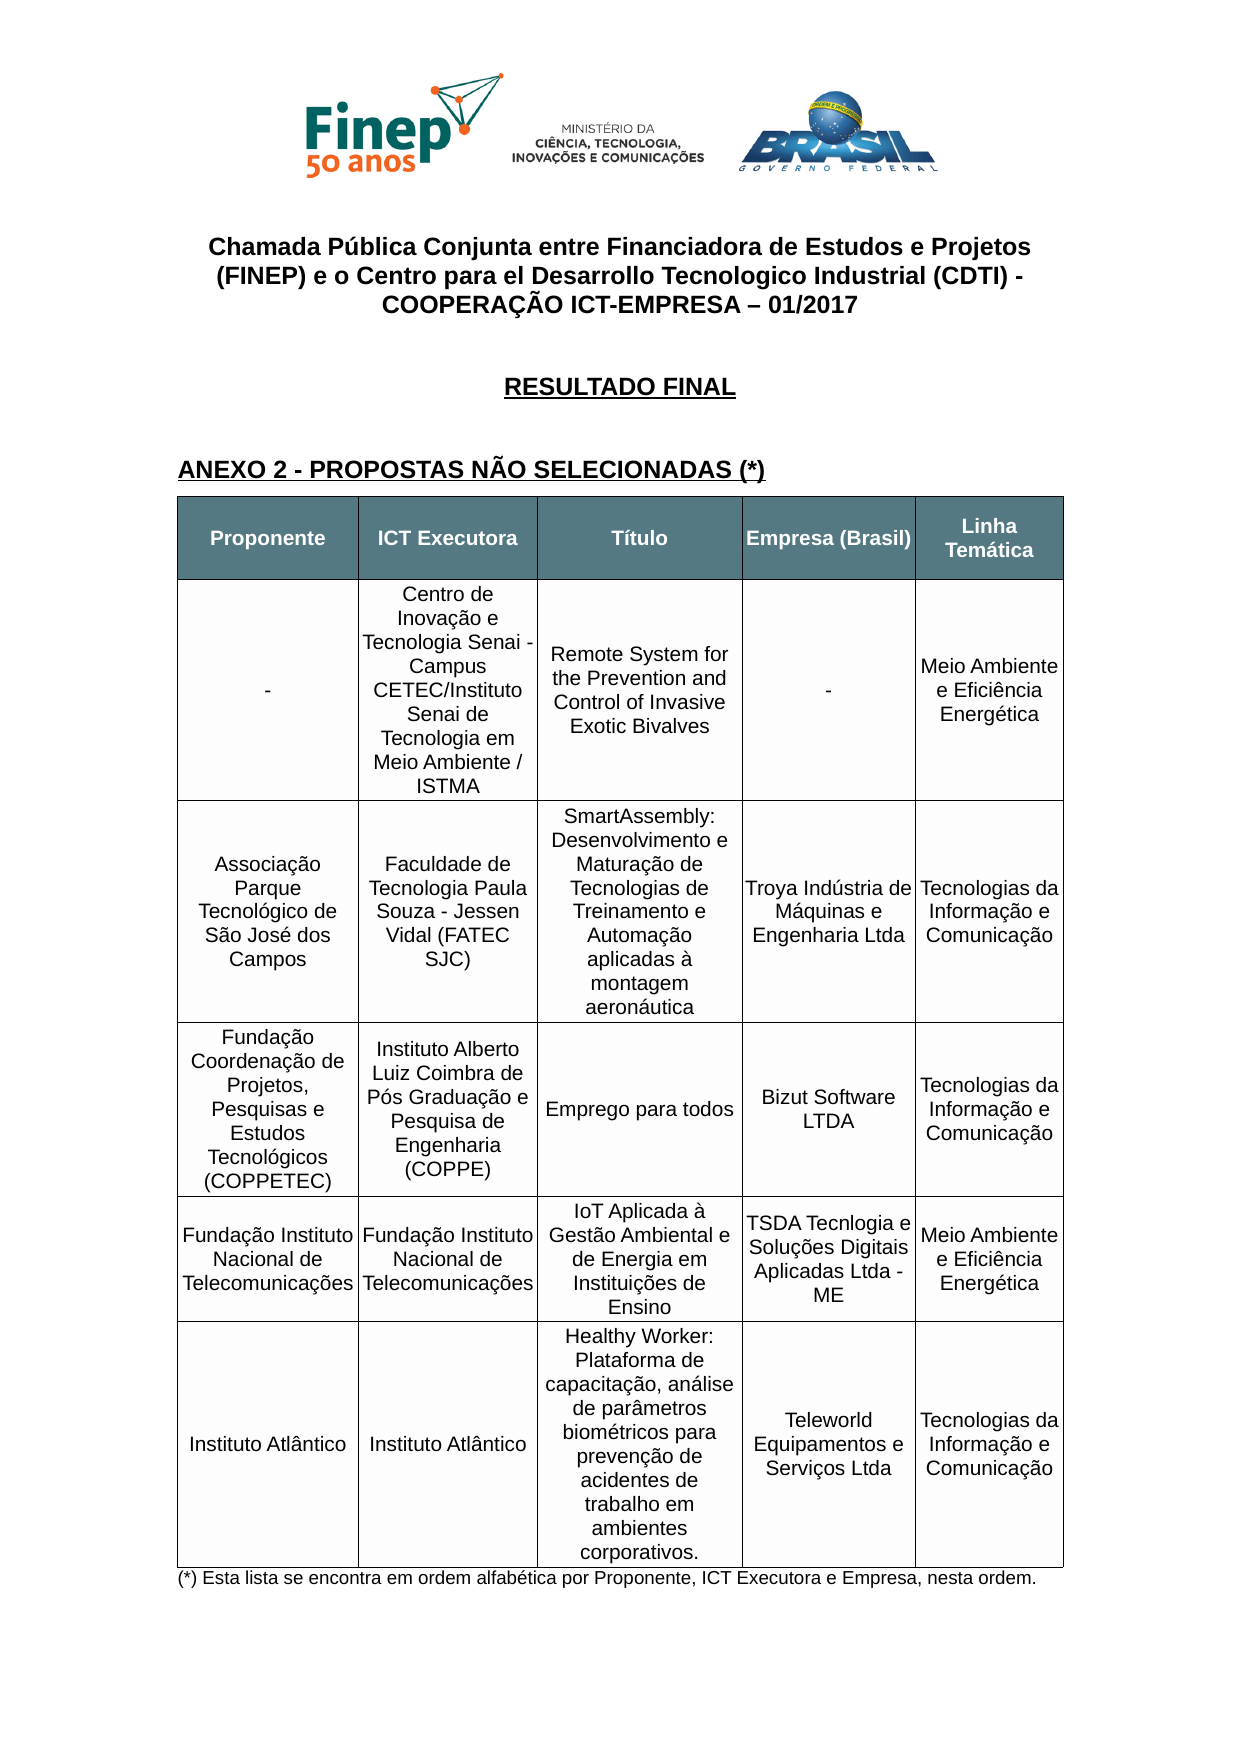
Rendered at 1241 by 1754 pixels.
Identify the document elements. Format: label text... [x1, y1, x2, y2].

table_cell - [178, 580, 358, 800]
table_cell Emprego para todos [538, 1023, 742, 1196]
table_cell Meio Ambiente e Eficiência Energética [916, 580, 1063, 800]
table_header Título [538, 497, 742, 579]
table_cell IoT Aplicada à Gestão Ambiental e de Energia em Instituições de Ensino [538, 1197, 742, 1321]
table_cell Meio Ambiente e Eficiência Energética [916, 1197, 1063, 1321]
table_cell Tecnologias da Informação e Comunicação [916, 1322, 1063, 1567]
table_cell Associação Parque Tecnológico de São José dos Campos [178, 801, 358, 1022]
table_cell Teleworld Equipamentos e Serviços Ltda [743, 1322, 915, 1567]
table_cell Instituto Atlântico [359, 1322, 537, 1567]
table_cell Remote System for the Prevention and Control of Invasive Exotic Bivalves [538, 580, 742, 800]
table_cell Tecnologias da Informação e Comunicação [916, 1023, 1063, 1196]
table_cell Fundação Instituto Nacional de Telecomunicações [178, 1197, 358, 1321]
table_cell - [743, 580, 915, 800]
table_cell Troya Indústria de Máquinas e Engenharia Ltda [743, 801, 915, 1022]
text ANEXO 2 - PROPOSTAS NÃO SELECIONADAS (*) [177, 455, 1063, 483]
table_header Linha Temática [916, 497, 1063, 579]
text (*) Esta lista se encontra em ordem alfabética por Proponente, ICT Executora e Empresa, nesta ordem. [177, 1568, 1063, 1588]
table_cell SmartAssembly: Desenvolvimento e Maturação de Tecnologias de Treinamento e Automação aplicadas à montagem aeronáutica [538, 801, 742, 1022]
table_cell Centro de Inovação e Tecnologia Senai - Campus CETEC/Instituto Senai de Tecnologia em Meio Ambiente / ISTMA [359, 580, 537, 800]
table_cell Instituto Alberto Luiz Coimbra de Pós Graduação e Pesquisa de Engenharia (COPPE) [359, 1023, 537, 1196]
table_cell Tecnologias da Informação e Comunicação [916, 801, 1063, 1022]
table_cell Bizut Software LTDA [743, 1023, 915, 1196]
table_cell TSDA Tecnlogia e Soluções Digitais Aplicadas Ltda - ME [743, 1197, 915, 1321]
table_header Empresa (Brasil) [743, 497, 915, 579]
table_cell Fundação Coordenação de Projetos, Pesquisas e Estudos Tecnológicos (COPPETEC) [178, 1023, 358, 1196]
table_cell Instituto Atlântico [178, 1322, 358, 1567]
text RESULTADO FINAL [177, 372, 1063, 401]
table_cell Healthy Worker: Plataforma de capacitação, análise de parâmetros biométricos para prevenção de acidentes de trabalho em ambientes corporativos. [538, 1322, 742, 1567]
table_cell Fundação Instituto Nacional de Telecomunicações [359, 1197, 537, 1321]
table_header Proponente [178, 497, 358, 579]
text Chamada Pública Conjunta entre Financiadora de Estudos e Projetos (FINEP) e o Centro para el Desarrollo Tecnologico Industrial (CDTI) - COOPERAÇÃO ICT-EMPRESA – 01/2017 [177, 232, 1063, 318]
table_header ICT Executora [359, 497, 537, 579]
picture [301, 59, 940, 204]
table_cell Faculdade de Tecnologia Paula Souza - Jessen Vidal (FATEC SJC) [359, 801, 537, 1022]
